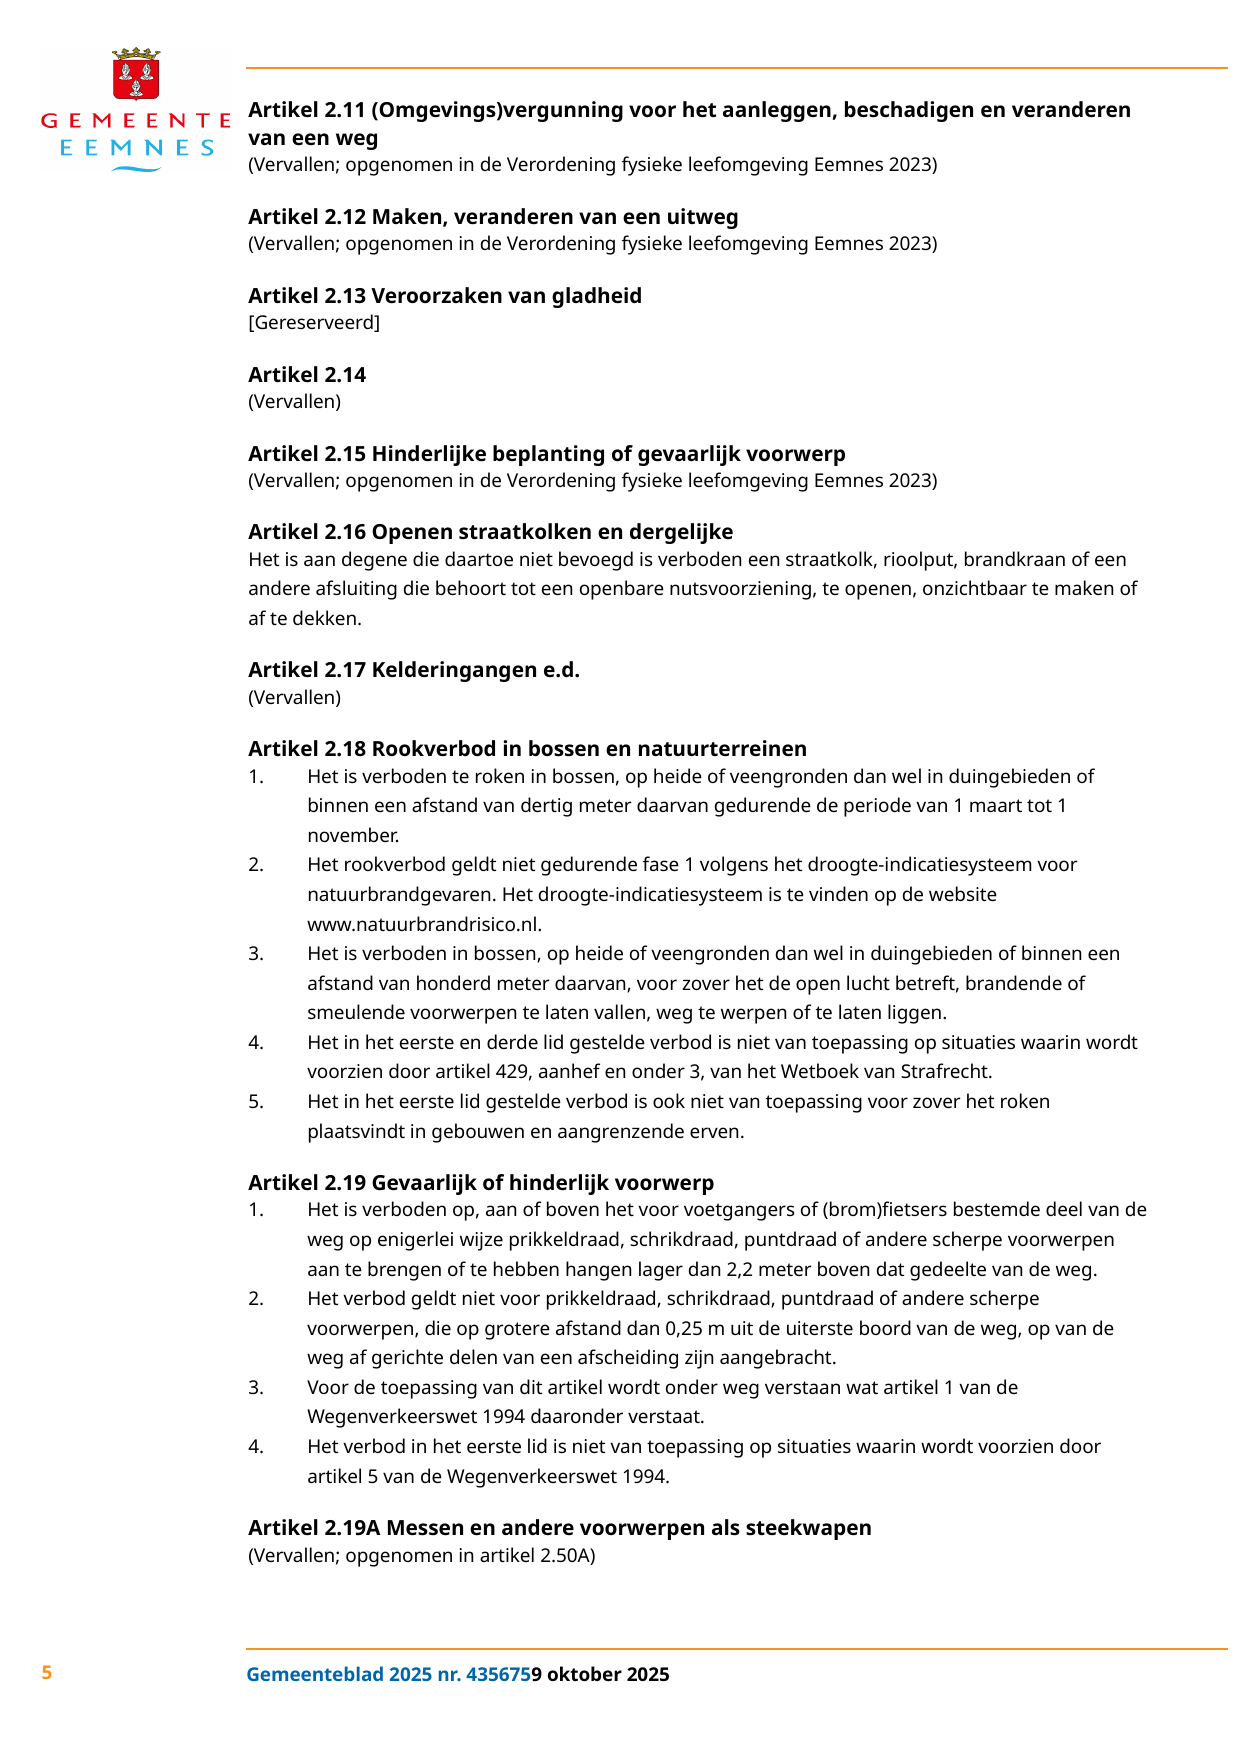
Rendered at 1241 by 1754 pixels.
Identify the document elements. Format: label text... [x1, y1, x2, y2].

text (Vervallen) [248, 388, 1152, 414]
list Het in het eerste en derde lid gestelde verbod is niet van toepassing op situaties waarin wordt voorzien door artikel 429, aanhef en onder 3, van het Wetboek van Strafrecht. [248, 1029, 1152, 1084]
list Het in het eerste lid gestelde verbod is ook niet van toepassing voor zover het roken plaatsvindt in gebouwen en aangrenzende erven. [248, 1088, 1152, 1143]
text Artikel 2.15 Hinderlijke beplanting of gevaarlijk voorwerp [248, 439, 1152, 467]
text Artikel 2.14 [248, 360, 1152, 388]
list Het verbod in het eerste lid is niet van toepassing op situaties waarin wordt voorzien door artikel 5 van de Wegenverkeerswet 1994. [248, 1433, 1152, 1489]
text (Vervallen; opgenomen in de Verordening fysieke leefomgeving Eemnes 2023) [248, 231, 1152, 256]
picture [41, 47, 231, 172]
list Het is verboden op, aan of boven het voor voetgangers of (brom)fietsers bestemde deel van de weg op enigerlei wijze prikkeldraad, schrikdraad, puntdraad of andere scherpe voorwerpen aan te brengen of te hebben hangen lager dan 2,2 meter boven dat gedeelte van de weg. [248, 1197, 1152, 1282]
text (Vervallen; opgenomen in artikel 2.50A) [248, 1542, 1152, 1567]
list Het rookverbod geldt niet gedurende fase 1 volgens het droogte-indicatiesysteem voor natuurbrandgevaren. Het droogte-indicatiesysteem is te vinden op de website www.natuurbrandrisico.nl. [248, 852, 1152, 936]
text Artikel 2.11 (Omgevings)vergunning voor het aanleggen, beschadigen en veranderen van een weg [248, 95, 1152, 152]
list Het verbod geldt niet voor prikkeldraad, schrikdraad, puntdraad of andere scherpe voorwerpen, die op grotere afstand dan 0,25 m uit de uiterste boord van de weg, op van de weg af gerichte delen van een afscheiding zijn aangebracht. [248, 1285, 1152, 1370]
list Voor de toepassing van dit artikel wordt onder weg verstaan wat artikel 1 van de Wegenverkeerswet 1994 daaronder verstaat. [248, 1374, 1152, 1429]
list Het is verboden te roken in bossen, op heide of veengronden dan wel in duingebieden of binnen een afstand van dertig meter daarvan gedurende de periode van 1 maart tot 1 november. [248, 763, 1152, 848]
text Artikel 2.17 Kelderingangen e.d. [248, 656, 1152, 684]
text Het is aan degene die daartoe niet bevoegd is verboden een straatkolk, rioolput, brandkraan of een andere afsluiting die behoort tot een openbare nutsvoorziening, te openen, onzichtbaar te maken of af te dekken. [248, 546, 1152, 631]
text (Vervallen; opgenomen in de Verordening fysieke leefomgeving Eemnes 2023) [248, 467, 1152, 493]
text Artikel 2.19 Gevaarlijk of hinderlijk voorwerp [248, 1168, 1152, 1197]
text Artikel 2.18 Rookverbod in bossen en natuurterreinen [248, 734, 1152, 763]
text Artikel 2.12 Maken, veranderen van een uitweg [248, 202, 1152, 231]
text (Vervallen) [248, 684, 1152, 710]
text [Gereserveerd] [248, 309, 1152, 335]
text Artikel 2.16 Openen straatkolken en dergelijke [248, 517, 1152, 546]
text Artikel 2.13 Veroorzaken van gladheid [248, 281, 1152, 309]
text Artikel 2.19A Messen en andere voorwerpen als steekwapen [248, 1513, 1152, 1542]
text (Vervallen; opgenomen in de Verordening fysieke leefomgeving Eemnes 2023) [248, 152, 1152, 177]
list Het is verboden in bossen, op heide of veengronden dan wel in duingebieden of binnen een afstand van honderd meter daarvan, voor zover het de open lucht betreft, brandende of smeulende voorwerpen te laten vallen, weg te werpen of te laten liggen. [248, 940, 1152, 1025]
